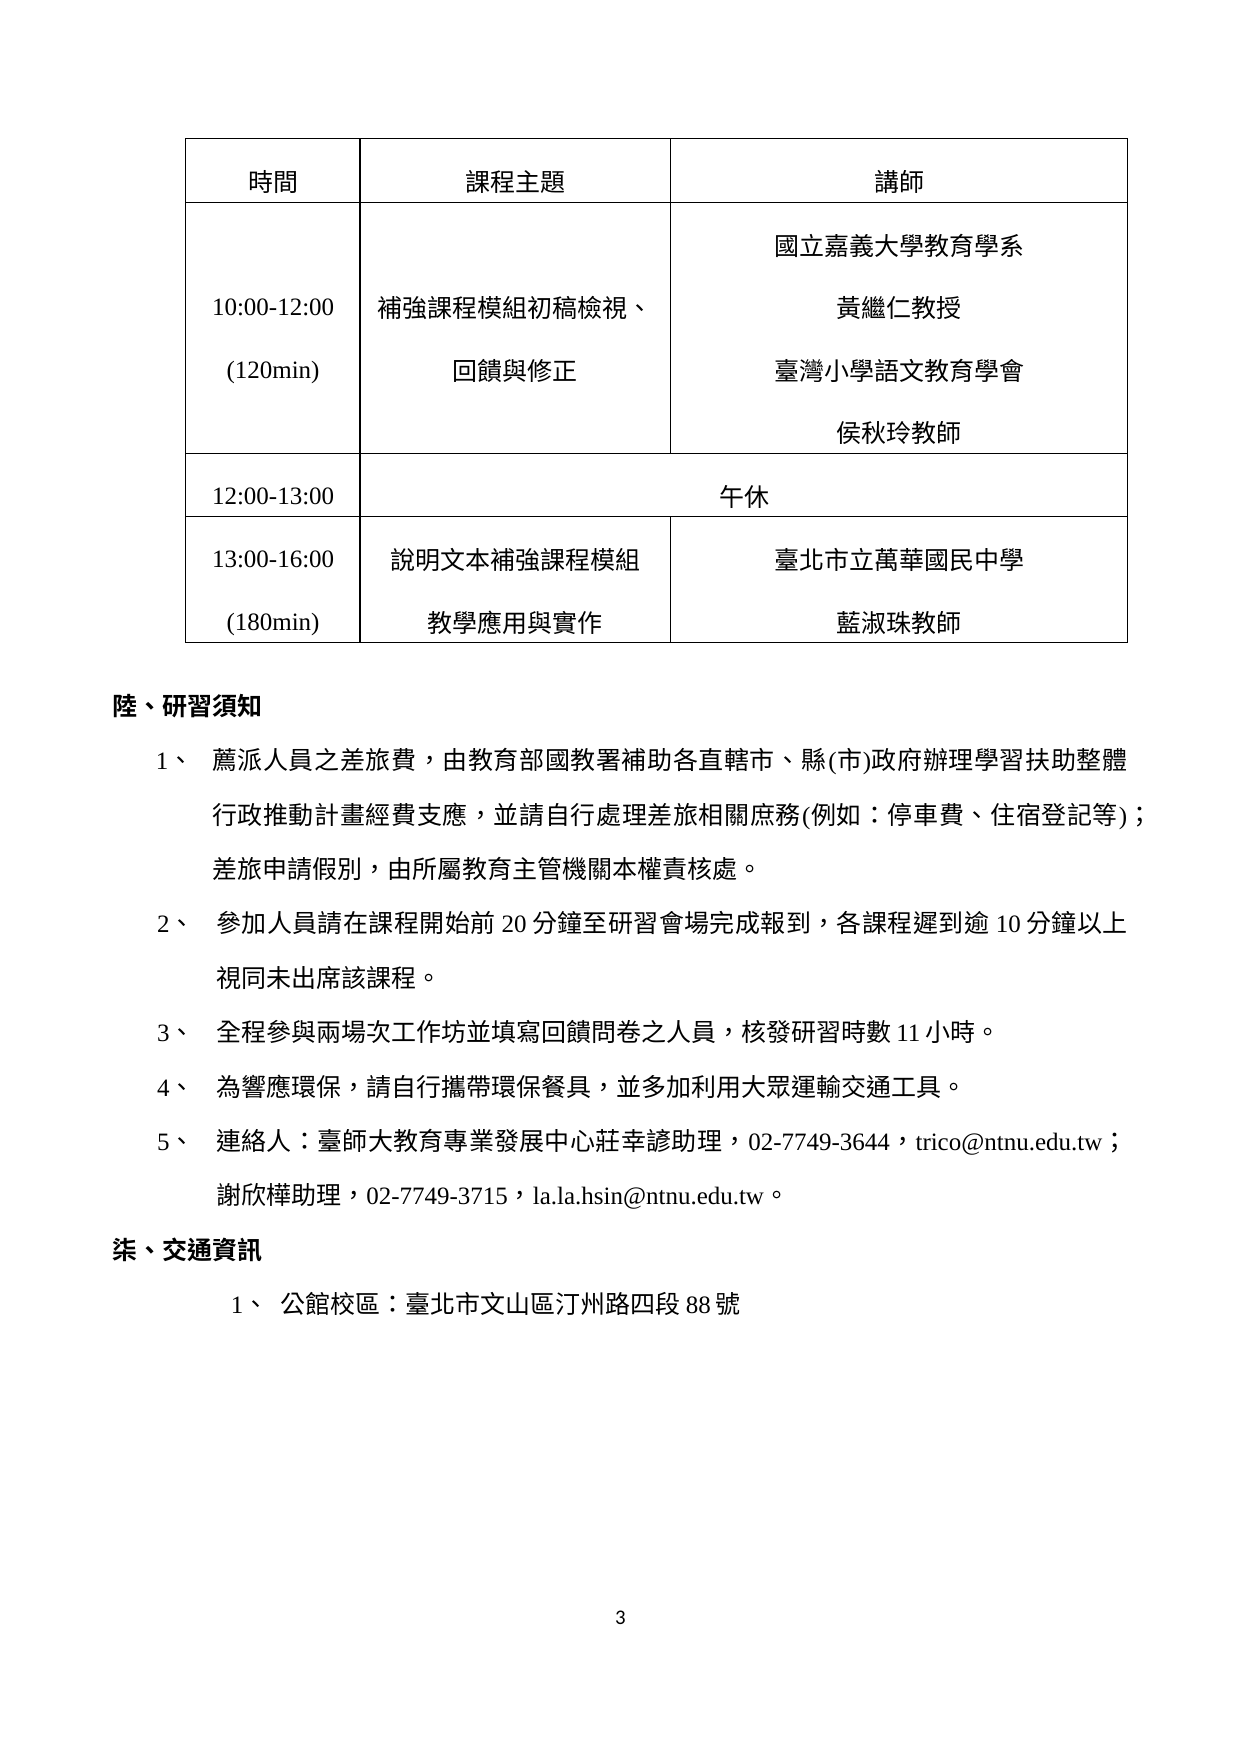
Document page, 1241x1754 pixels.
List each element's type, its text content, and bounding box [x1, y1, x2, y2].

list 薦派人員之差旅費，由教育部國教署補助各直轄市、縣(市)政府辦理學習扶助整體行政推動計畫經費支應，並請自行處理差旅相關庶務(例如：停車費、住宿登記等)；差旅申請假別，由所屬教育主管機關本權責核處。 [156, 741, 1128, 886]
table_header 時間 [186, 139, 359, 202]
table_cell 補強課程模組初稿檢視、 回饋與修正 [361, 203, 670, 453]
table_cell 10:00-12:00 (120min) [186, 203, 359, 453]
table_cell 12:00-13:00 [186, 454, 359, 516]
text 陸、研習須知 [112, 686, 1128, 723]
list 連絡人：臺師大教育專業發展中心莊幸諺助理，02-7749-3644，trico@ntnu.edu.tw；謝欣樺助理，02-7749-3715，la.la.hsin@ntnu.edu.tw。 [157, 1121, 1128, 1212]
table_cell 13:00-16:00 (180min) [186, 517, 359, 642]
table_cell 國立嘉義大學教育學系 黃繼仁教授 臺灣小學語文教育學會 侯秋玲教師 [671, 203, 1127, 453]
table_header 講師 [671, 139, 1127, 202]
list 為響應環保，請自行攜帶環保餐具，並多加利用大眾運輸交通工具。 [157, 1067, 1128, 1103]
table_cell 午休 [361, 454, 1127, 516]
table_header 課程主題 [361, 139, 670, 202]
list 參加人員請在課程開始前20分鐘至研習會場完成報到，各課程遲到逾10分鐘以上視同未出席該課程。 [157, 904, 1128, 994]
table_cell 臺北市立萬華國民中學 藍淑珠教師 [671, 517, 1127, 642]
table_cell 說明文本補強課程模組 教學應用與實作 [361, 517, 670, 642]
text 柒、交通資訊 [112, 1230, 1128, 1266]
list 全程參與兩場次工作坊並填寫回饋問卷之人員，核發研習時數11小時。 [157, 1013, 1128, 1049]
list 公館校區：臺北市文山區汀州路四段88號 [231, 1284, 1128, 1321]
